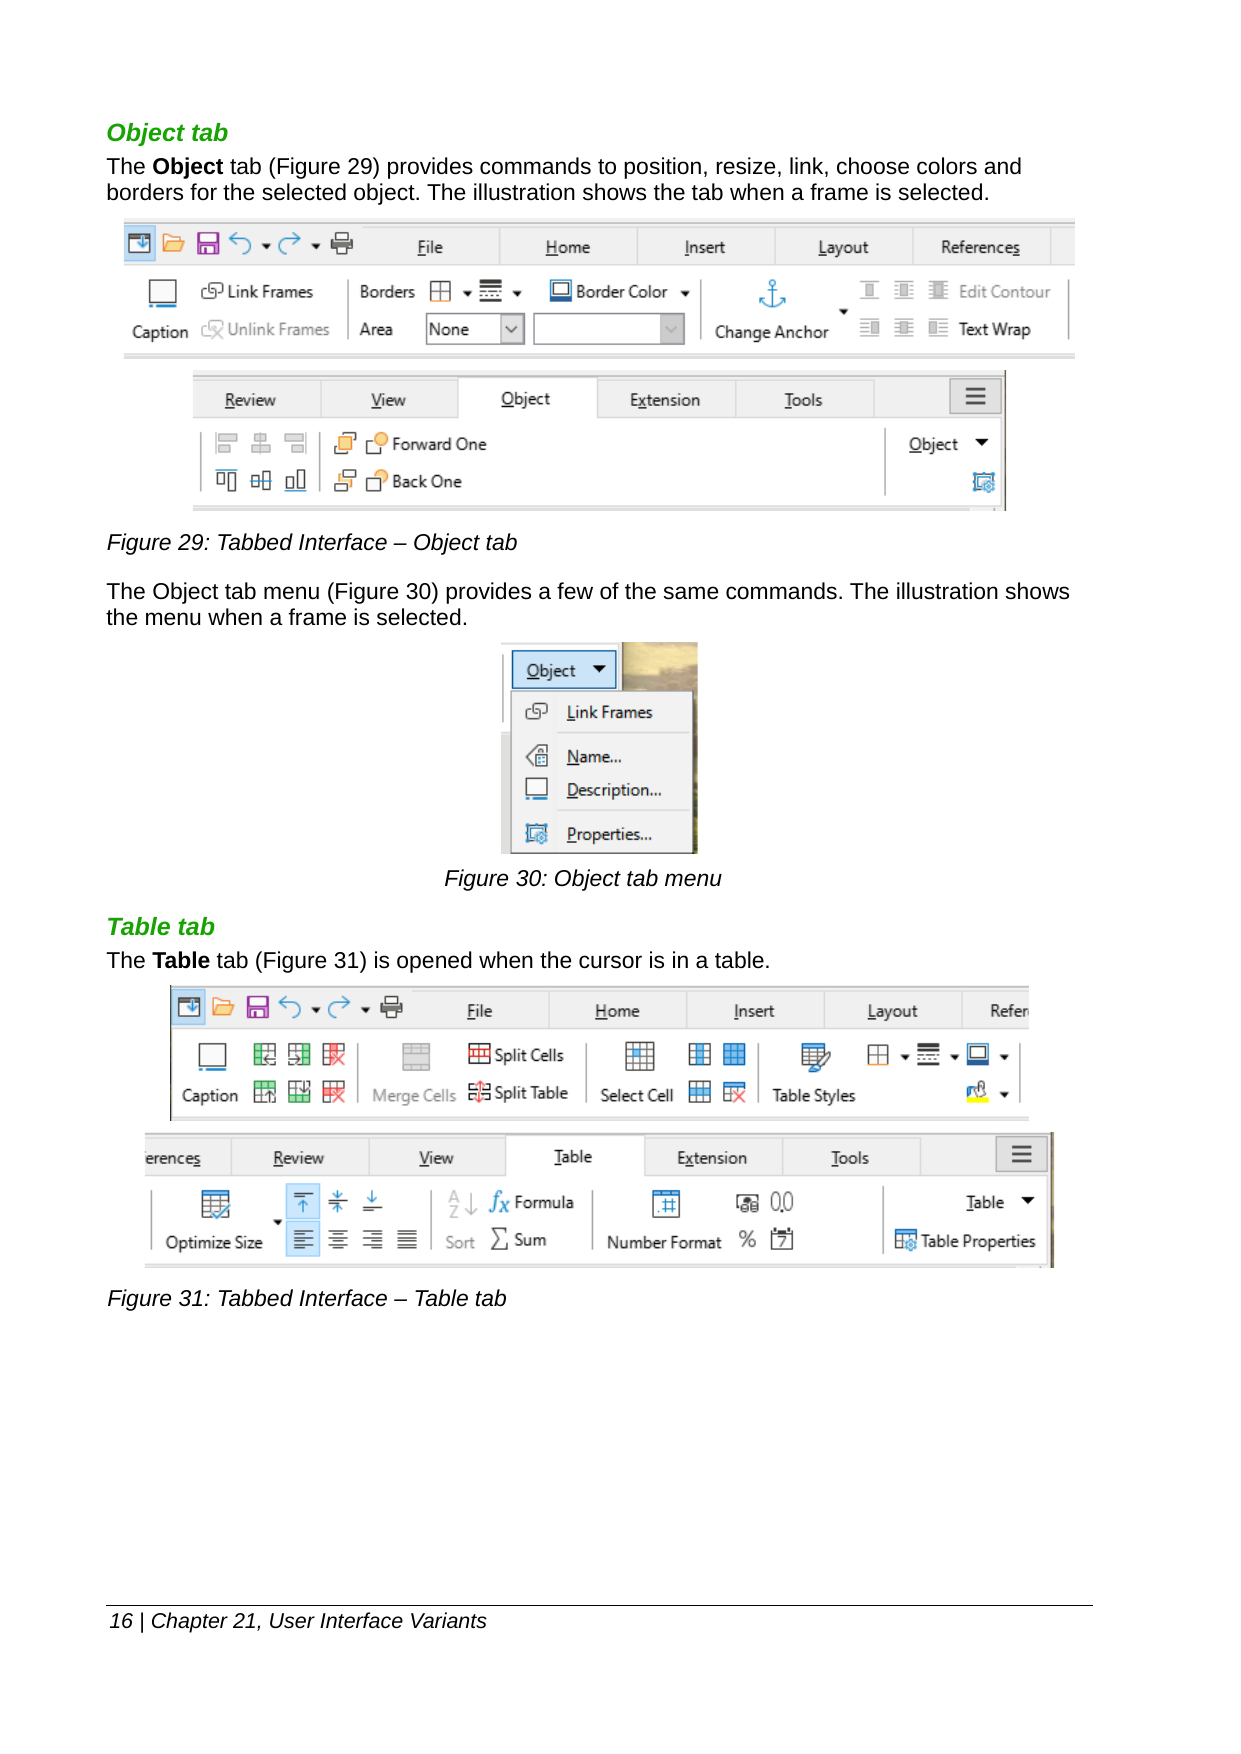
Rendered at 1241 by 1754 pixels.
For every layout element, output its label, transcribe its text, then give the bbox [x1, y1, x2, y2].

text Figure 29: Tabbed Interface – Object tab [107, 529, 1092, 555]
text The Table tab (Figure 31) is opened when the cursor is in a table. [106, 947, 1093, 973]
picture [170, 985, 1029, 1121]
text Figure 30: Object tab menu [444, 865, 755, 891]
subtitle Table tab [106, 912, 1093, 941]
text Figure 31: Tabbed Interface – Table tab [107, 1285, 1092, 1312]
picture [192, 370, 1007, 511]
text The Object tab (Figure 29) provides commands to position, resize, link, choose colors and borders for the selected object. The illustration shows the tab when a frame is selected. [106, 153, 1093, 206]
subtitle Object tab [106, 118, 1093, 147]
text The Object tab menu (Figure 30) provides a few of the same commands. The illustration shows the menu when a frame is selected. [106, 578, 1093, 630]
picture [501, 642, 698, 854]
picture [123, 218, 1075, 359]
picture [144, 1132, 1055, 1268]
